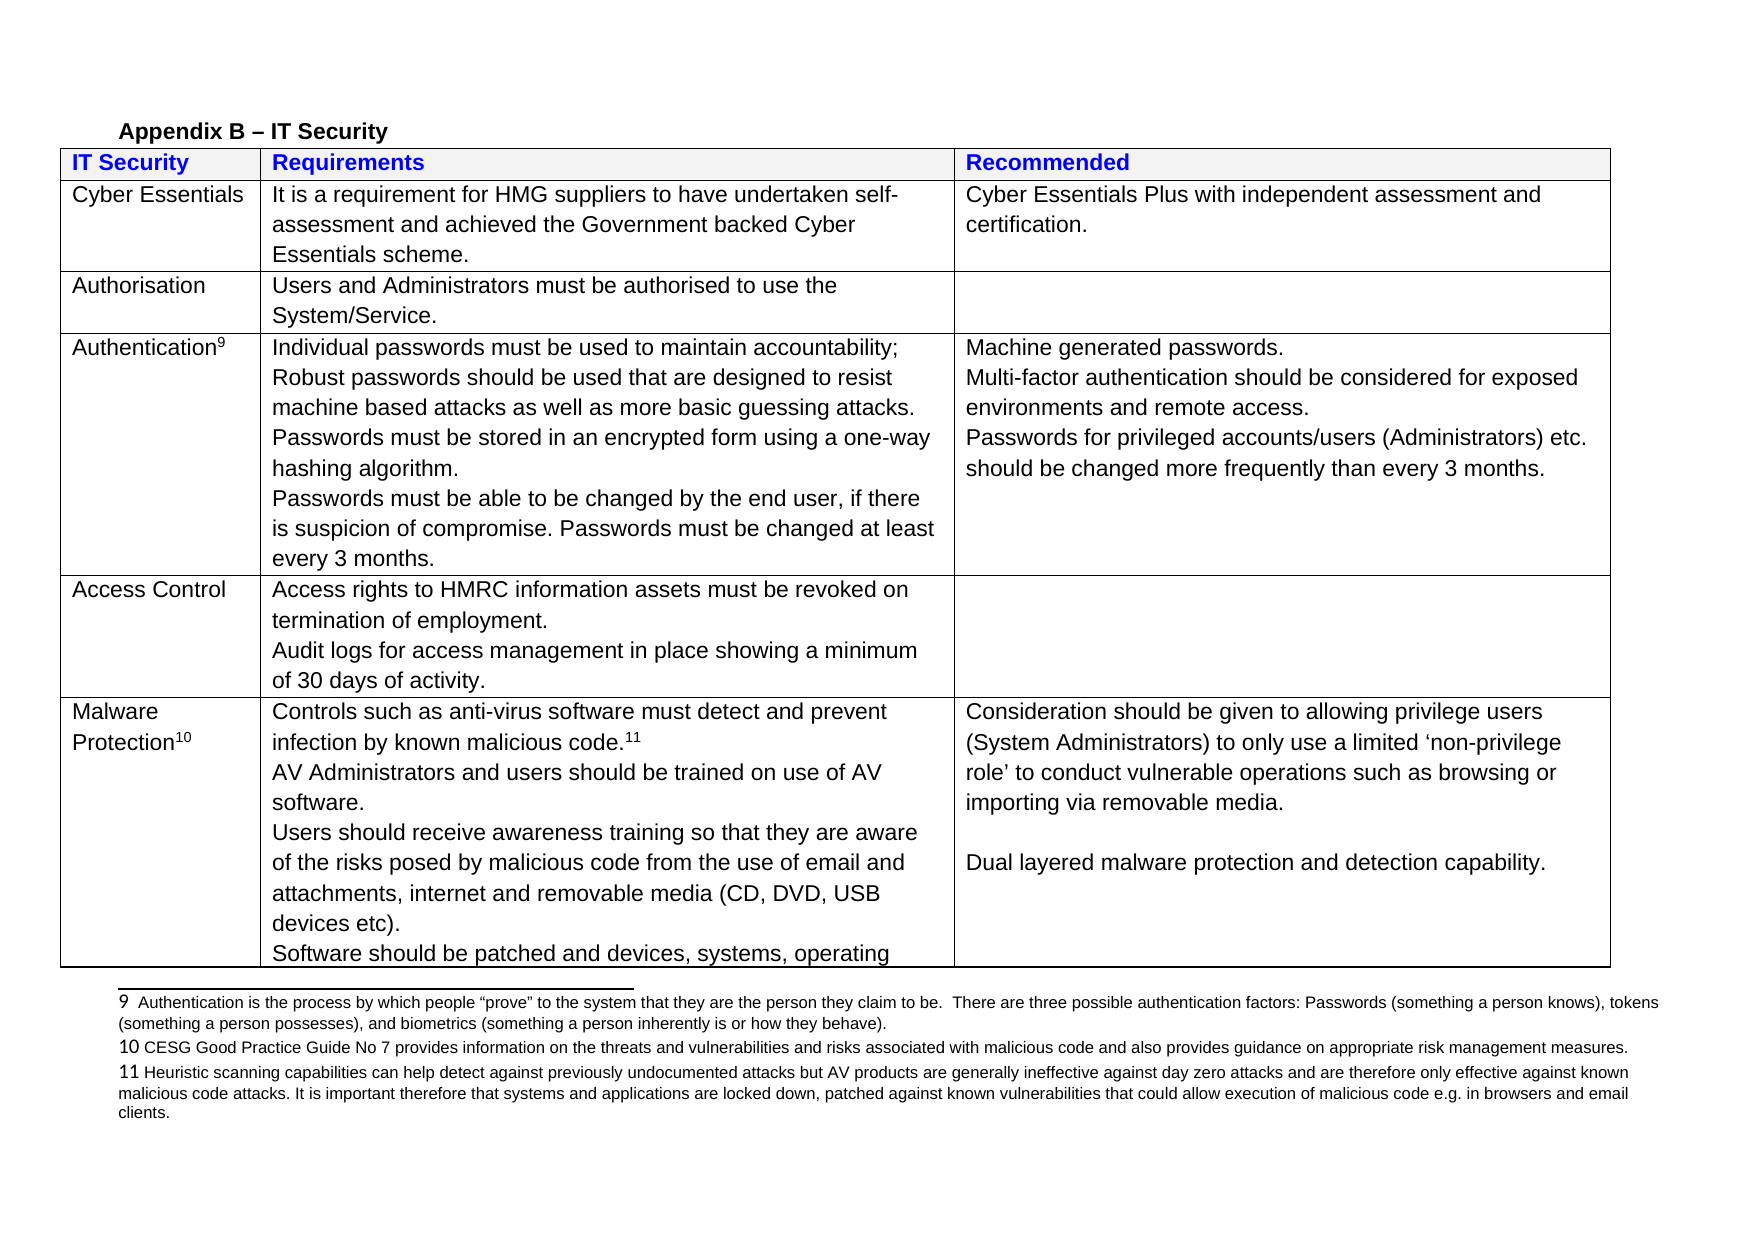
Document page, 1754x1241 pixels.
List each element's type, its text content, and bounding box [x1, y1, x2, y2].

text Appendix B – IT Security [118, 118, 1678, 144]
table_cell [955, 576, 1610, 697]
table_header IT Security [61, 149, 260, 179]
table_header Recommended [955, 149, 1610, 179]
table_cell Authorisation [61, 272, 260, 333]
table_cell [955, 272, 1610, 333]
table_cell Users and Administrators must be authorised to use the System/Service. [261, 272, 954, 333]
table_cell Cyber Essentials [61, 181, 260, 271]
table_header Requirements [261, 149, 954, 179]
table_cell Individual passwords must be used to maintain accountability; Robust passwords should be used that are designed to resist machine based attacks as well as more basic guessing attacks. Passwords must be stored in an encrypted form using a one-way hashing algorithm. Passwords must be able to be changed by the end user, if there is suspicion of compromise. Passwords must be changed at least every 3 months. [261, 334, 954, 575]
table_cell Access rights to HMRC information assets must be revoked on termination of employment. Audit logs for access management in place showing a minimum of 30 days of activity. [261, 576, 954, 697]
table_cell Controls such as anti-virus software must detect and prevent infection by known malicious code. AV Administrators and users should be trained on use of AV software. Users should receive awareness training so that they are aware of the risks posed by malicious code from the use of email and attachments, internet and removable media (CD, DVD, USB devices etc). Software should be patched and devices, systems, operating [261, 698, 954, 966]
table_cell Cyber Essentials Plus with independent assessment and certification. [955, 181, 1610, 271]
table_cell It is a requirement for HMG suppliers to have undertaken self-assessment and achieved the Government backed Cyber Essentials scheme. [261, 181, 954, 271]
table_cell Machine generated passwords. Multi-factor authentication should be considered for exposed environments and remote access. Passwords for privileged accounts/users (Administrators) etc. should be changed more frequently than every 3 months. [955, 334, 1610, 575]
table_cell Malware Protection [61, 698, 260, 966]
table_cell Access Control [61, 576, 260, 697]
table_cell Authentication [61, 334, 260, 575]
table_cell Consideration should be given to allowing privilege users (System Administrators) to only use a limited ‘non-privilege role’ to conduct vulnerable operations such as browsing or importing via removable media. Dual layered malware protection and detection capability. [955, 698, 1610, 966]
